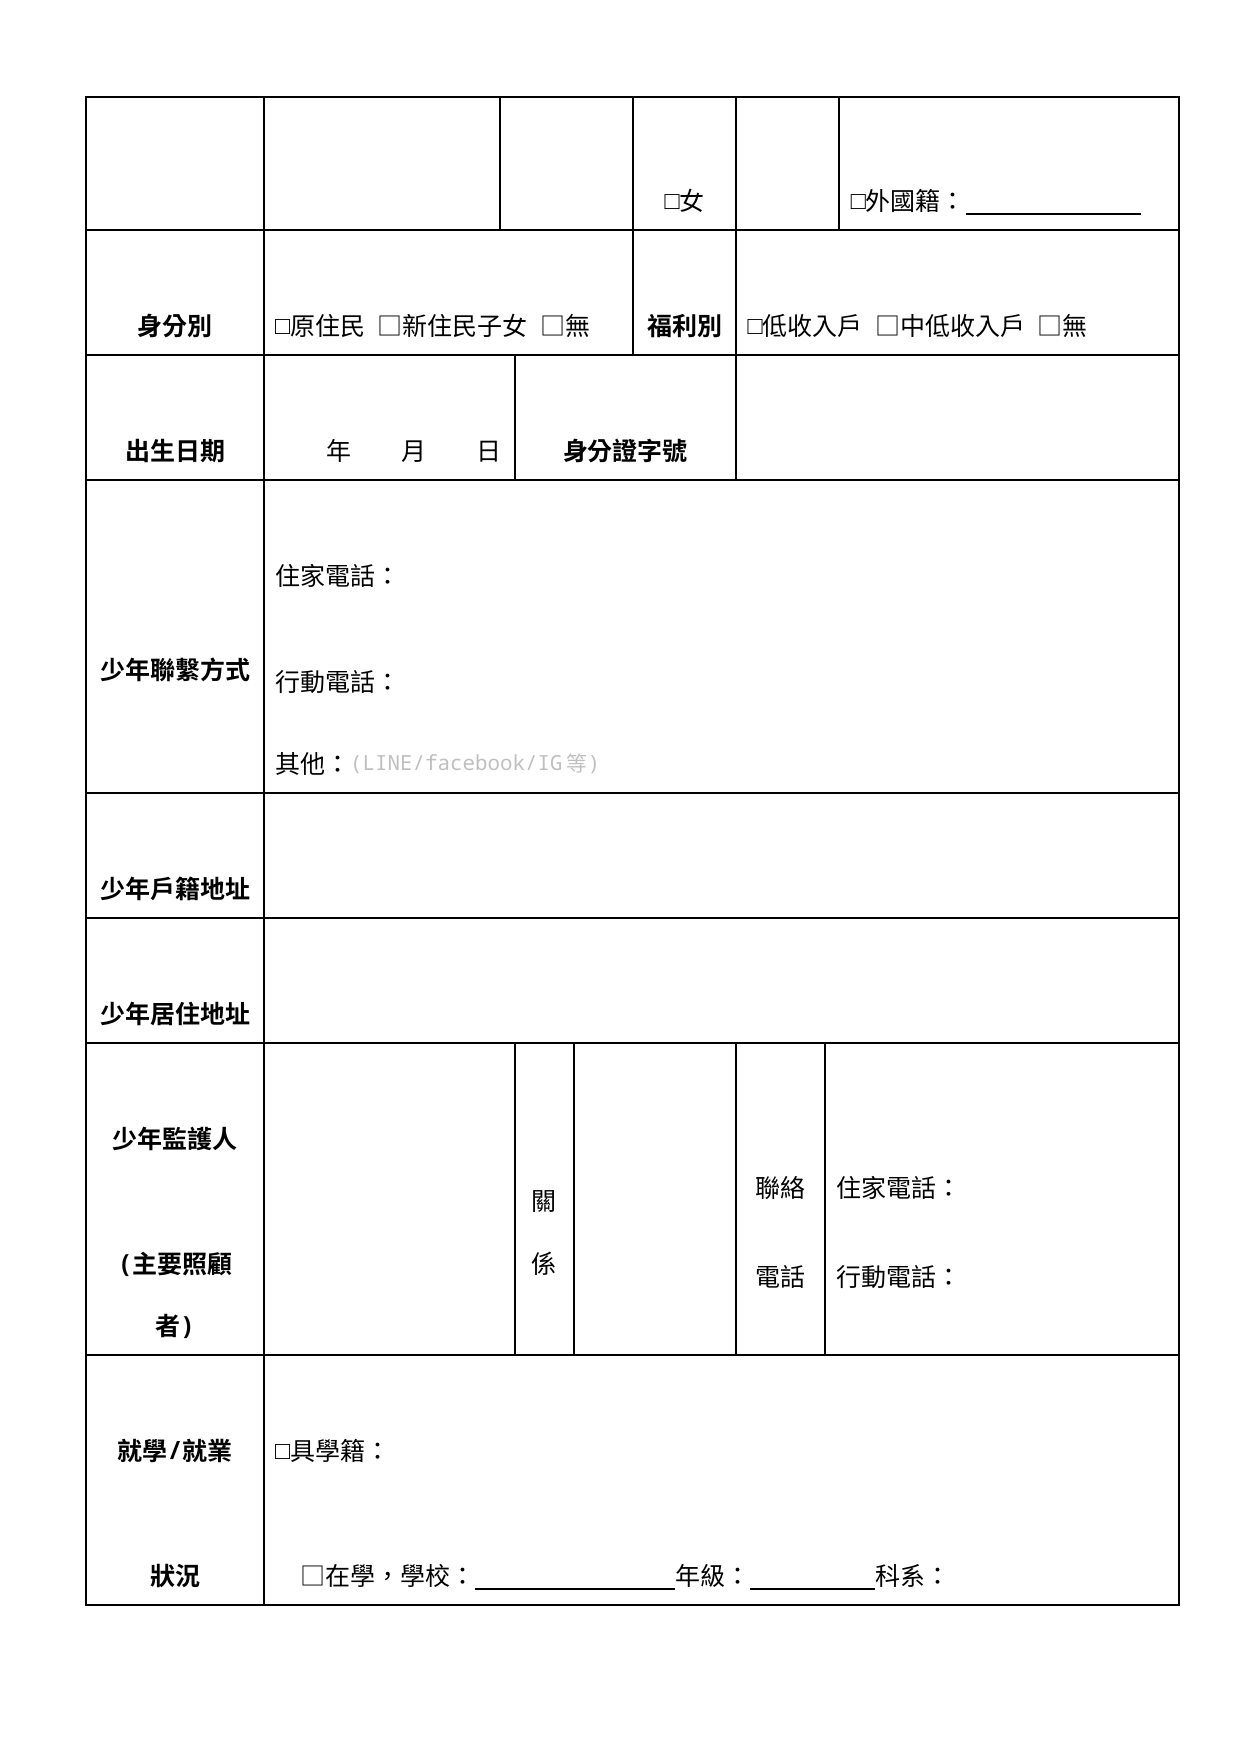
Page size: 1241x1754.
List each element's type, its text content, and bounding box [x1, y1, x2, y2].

table_cell 就學/就業 狀況 [87, 1356, 263, 1604]
table_cell 少年聯繫方式 [87, 481, 263, 792]
table_cell 住家電話： 行動電話： [826, 1044, 1178, 1354]
table_cell 住家電話： 行動電話： 其他：(LINE/facebook/IG等) [265, 481, 1178, 792]
table_cell 身分別 [87, 231, 263, 354]
table_cell □具學籍： □在學，學校： 年級： 科系： [265, 1356, 1178, 1604]
table_cell 關係 [516, 1044, 573, 1354]
table_cell □外國籍： [840, 98, 1178, 229]
table_cell 出生日期 [87, 356, 263, 479]
table_cell 少年戶籍地址 [87, 794, 263, 917]
table_cell [265, 794, 1178, 917]
table_cell 年 月 日 [265, 356, 514, 479]
table_cell 少年監護人 (主要照顧者) [87, 1044, 263, 1354]
table_cell 聯絡 電話 [737, 1044, 824, 1354]
table_cell 少年居住地址 [87, 919, 263, 1042]
table_cell □低收入戶 □中低收入戶 □無 [737, 231, 1178, 354]
table_cell [265, 919, 1178, 1042]
table_cell □女 [634, 98, 735, 229]
table_cell [265, 98, 499, 229]
table_cell 身分證字號 [516, 356, 735, 479]
table_cell [265, 1044, 514, 1354]
table_cell [87, 98, 263, 229]
table_cell [501, 98, 632, 229]
table_cell [737, 356, 1178, 479]
table_cell 福利別 [634, 231, 735, 354]
table_cell [575, 1044, 735, 1354]
table_cell [737, 98, 838, 229]
table_cell □原住民 □新住民子女 □無 [265, 231, 632, 354]
